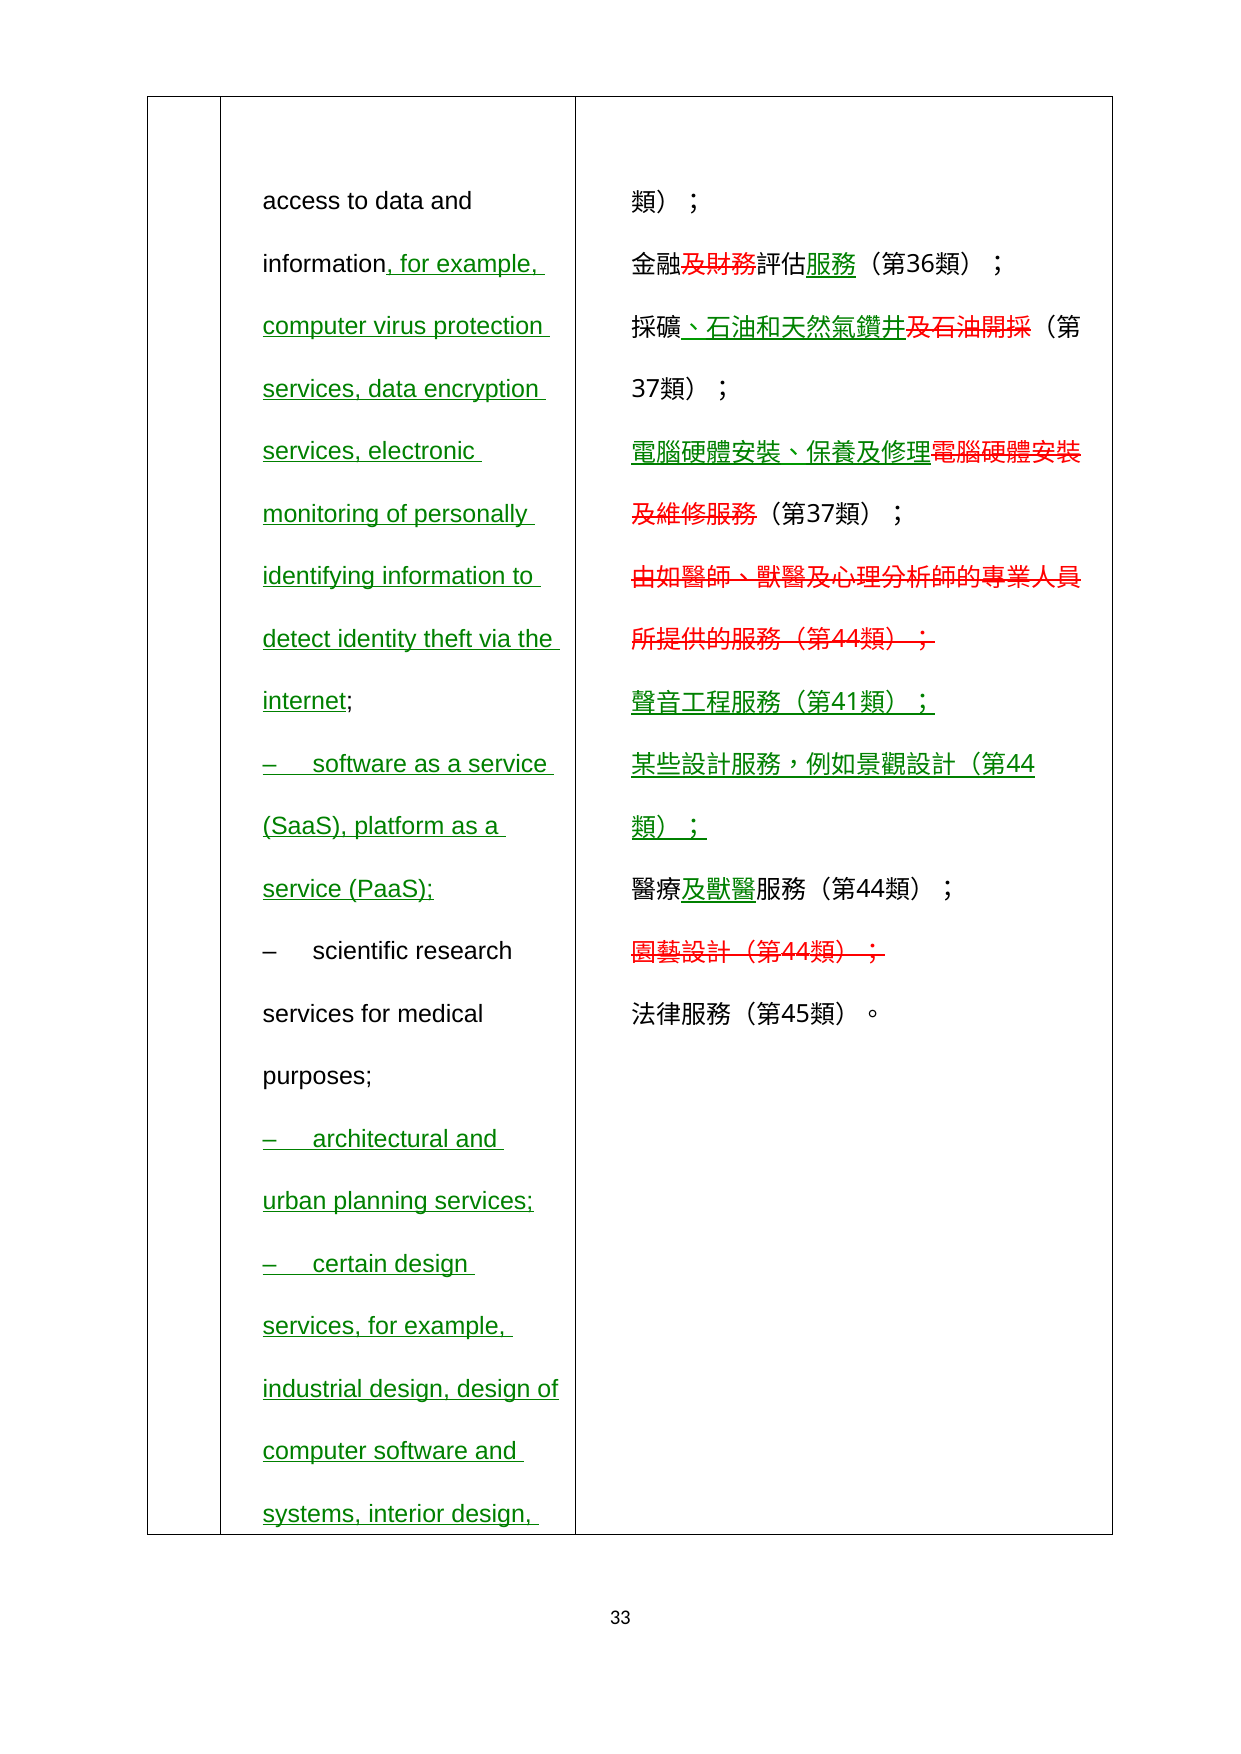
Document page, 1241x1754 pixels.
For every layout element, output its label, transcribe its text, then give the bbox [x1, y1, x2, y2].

table_cell access to data and information, for example, computer virus protection services, data encryption services, electronic monitoring of personally identifying information to detect identity theft via the internet; – software as a service (SaaS), platform as a service (PaaS); – scientific research services for medical purposes; – architectural and urban planning services; – certain design services, for example, industrial design, design of computer software and systems, interior design, [221, 97, 575, 1534]
table_cell [148, 97, 220, 1534]
table_cell 類）； 金融及財務評估服務（第36類）； 採礦、石油和天然氣鑽井及石油開採（第37類）； 電腦硬體安裝、保養及修理電腦硬體安裝及維修服務（第37類）； 由如醫師、獸醫及心理分析師的專業人員所提供的服務（第44類）； 聲音工程服務（第41類）； 某些設計服務，例如景觀設計（第44類）； 醫療及獸醫服務（第44類）； 園藝設計（第44類）； 法律服務（第45類）。 [576, 97, 1112, 1534]
